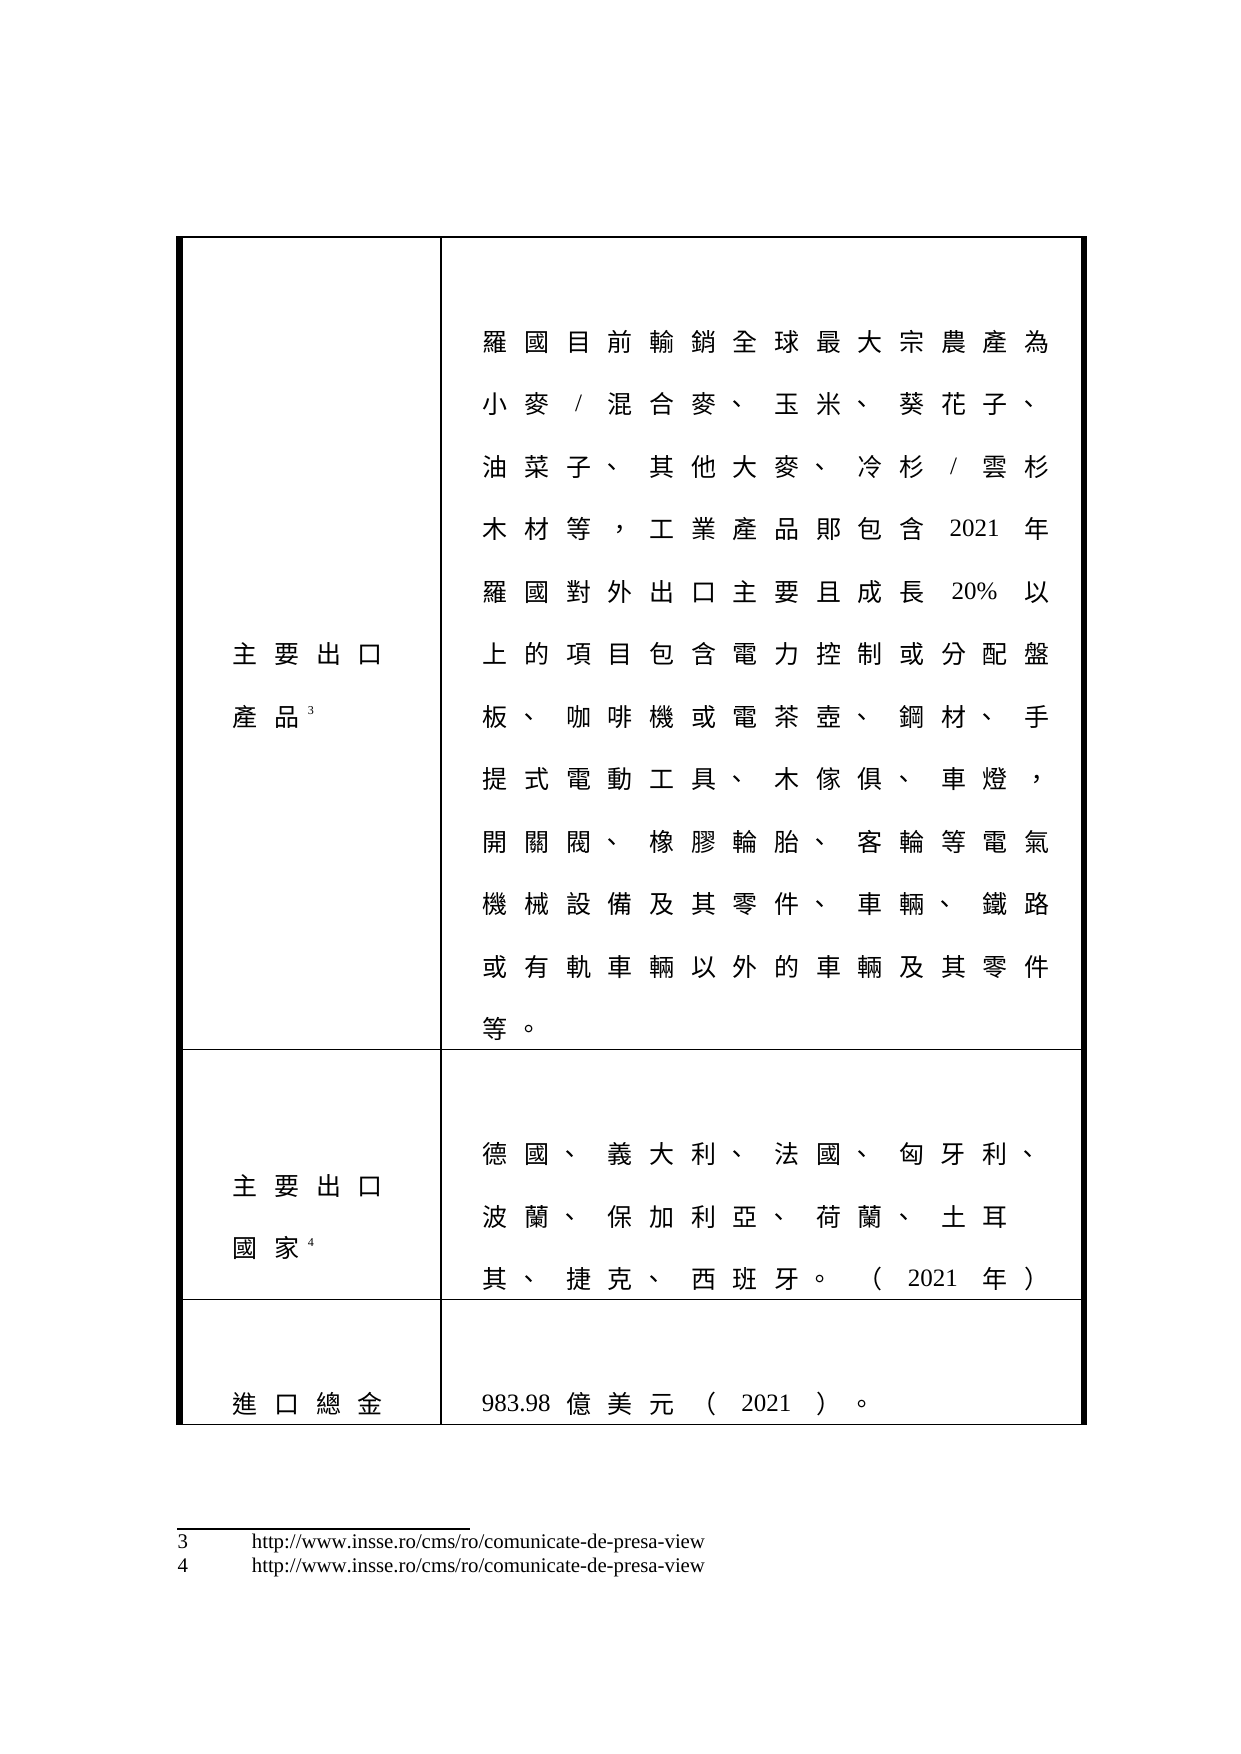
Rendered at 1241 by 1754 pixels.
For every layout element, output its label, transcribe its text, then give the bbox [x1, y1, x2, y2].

table_cell 主要出口產品 [183, 238, 440, 1049]
table_cell 983.98億美元（2021）。 [442, 1300, 1081, 1424]
table_cell 主要出口國家 [183, 1050, 440, 1299]
table_cell 進口總金 [183, 1300, 440, 1424]
table_cell 羅國目前輸銷全球最大宗農產為小麥/混合麥、玉米、葵花子、油菜子、其他大麥、冷杉/雲杉木材等，工業產品郥包含2021年羅國對外出口主要且成長20%以上的項目包含電力控制或分配盤板、咖啡機或電茶壺、鋼材、手提式電動工具、木傢俱、車燈，開關閥、橡膠輪胎、客輪等電氣機械設備及其零件、車輛、鐵路或有軌車輛以外的車輛及其零件等。 [442, 238, 1081, 1049]
table_cell 德國、義大利、法國、匈牙利、波蘭、保加利亞、荷蘭、土耳其、捷克、西班牙。（2021年） [442, 1050, 1081, 1299]
